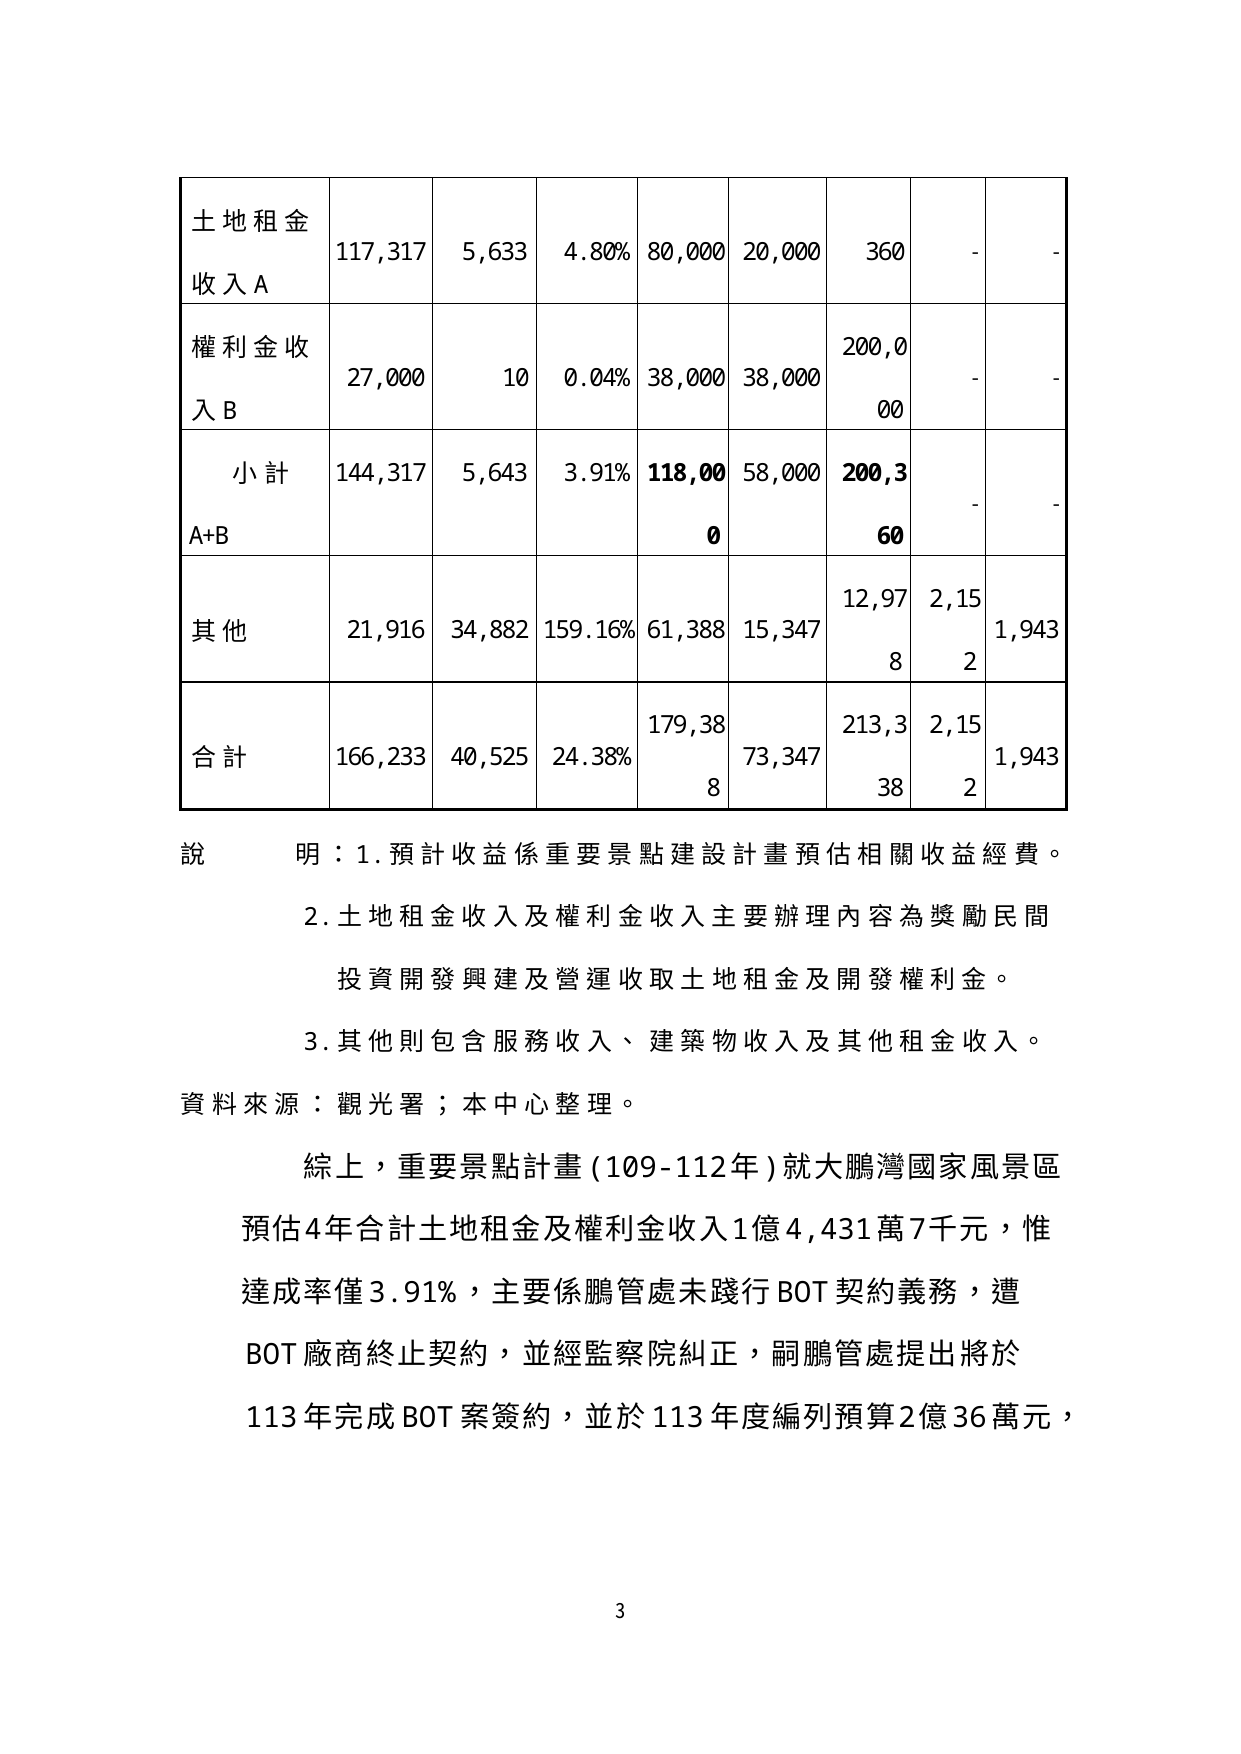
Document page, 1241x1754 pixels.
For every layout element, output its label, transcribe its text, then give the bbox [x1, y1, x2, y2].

table_cell - [911, 430, 985, 555]
table_cell 12,978 [827, 556, 910, 681]
table_cell 80,000 [638, 178, 728, 303]
table_cell 2,152 [911, 556, 985, 681]
table_cell - [911, 178, 985, 303]
table_cell 34,882 [433, 556, 536, 681]
table_cell 40,525 [433, 683, 536, 807]
table_cell 73,347 [729, 683, 826, 807]
text 3.其他則包含服務收入、建築物收入及其他租金收入。 [296, 998, 1063, 1061]
table_cell 200,000 [827, 304, 910, 429]
table_cell 5,643 [433, 430, 536, 555]
table_cell 土地租金收入A [182, 178, 329, 303]
table_cell 1,943 [986, 683, 1065, 807]
table_cell 144,317 [330, 430, 432, 555]
text 綜上，重要景點計畫(109-112年)就大鵬灣國家風景區預估4年合計土地租金及權利金收入1億4,431萬7千元，惟達成率僅3.91%，主要係鵬管處未踐行BOT契約義務，遭BOT廠商終止契約，並經監察院糾正，嗣鵬管處提出將於113年完成BOT案簽約，並於113年度編列預算2億36萬元，惟觀光署評估預計114 年第1季始能完成BOT案簽約，故113年度預算無法達成。是以，該風景區BOT案進度持續落後，允宜積極檢討及管控BOT案辦理進度，儘速完成契約簽訂，並引以為鑒，落實相關營運管理，以順利推動民間參與公共建設案件，提升國家資產使用效能。 [236, 1123, 1063, 1436]
table_cell 166,233 [330, 683, 432, 807]
table_cell 27,000 [330, 304, 432, 429]
table_cell - [986, 304, 1065, 429]
table_cell 權利金收入B [182, 304, 329, 429]
table_cell - [986, 178, 1065, 303]
table_cell 200,360 [827, 430, 910, 555]
text 2.土地租金收入及權利金收入主要辦理內容為獎勵民間投資開發興建及營運收取土地租金及開發權利金。 [296, 873, 1063, 998]
table_cell 58,000 [729, 430, 826, 555]
table_cell 合計 [182, 683, 329, 807]
table_cell 1,943 [986, 556, 1065, 681]
table_cell - [986, 430, 1065, 555]
table_cell 38,000 [729, 304, 826, 429]
table_cell 其他 [182, 556, 329, 681]
table_cell 179,388 [638, 683, 728, 807]
table_cell 24.38% [537, 683, 637, 807]
table_cell 5,633 [433, 178, 536, 303]
table_cell 38,000 [638, 304, 728, 429]
table_cell 213,338 [827, 683, 910, 807]
text 資料來源：觀光署；本中心整理。 [171, 1061, 1063, 1123]
table_cell 4.80% [537, 178, 637, 303]
table_cell 小計A+B [182, 430, 329, 555]
table_cell - [911, 304, 985, 429]
table_cell 10 [433, 304, 536, 429]
table_cell 2,152 [911, 683, 985, 807]
table_cell 61,388 [638, 556, 728, 681]
table_cell 0.04% [537, 304, 637, 429]
table_cell 360 [827, 178, 910, 303]
table_cell 20,000 [729, 178, 826, 303]
table_cell 21,916 [330, 556, 432, 681]
table_cell 3.91% [537, 430, 637, 555]
table_cell 15,347 [729, 556, 826, 681]
table_cell 117,317 [330, 178, 432, 303]
text 說 明：1.預計收益係重要景點建設計畫預估相關收益經費。 [171, 811, 1063, 873]
table_cell 118,000 [638, 430, 728, 555]
table_cell 159.16% [537, 556, 637, 681]
